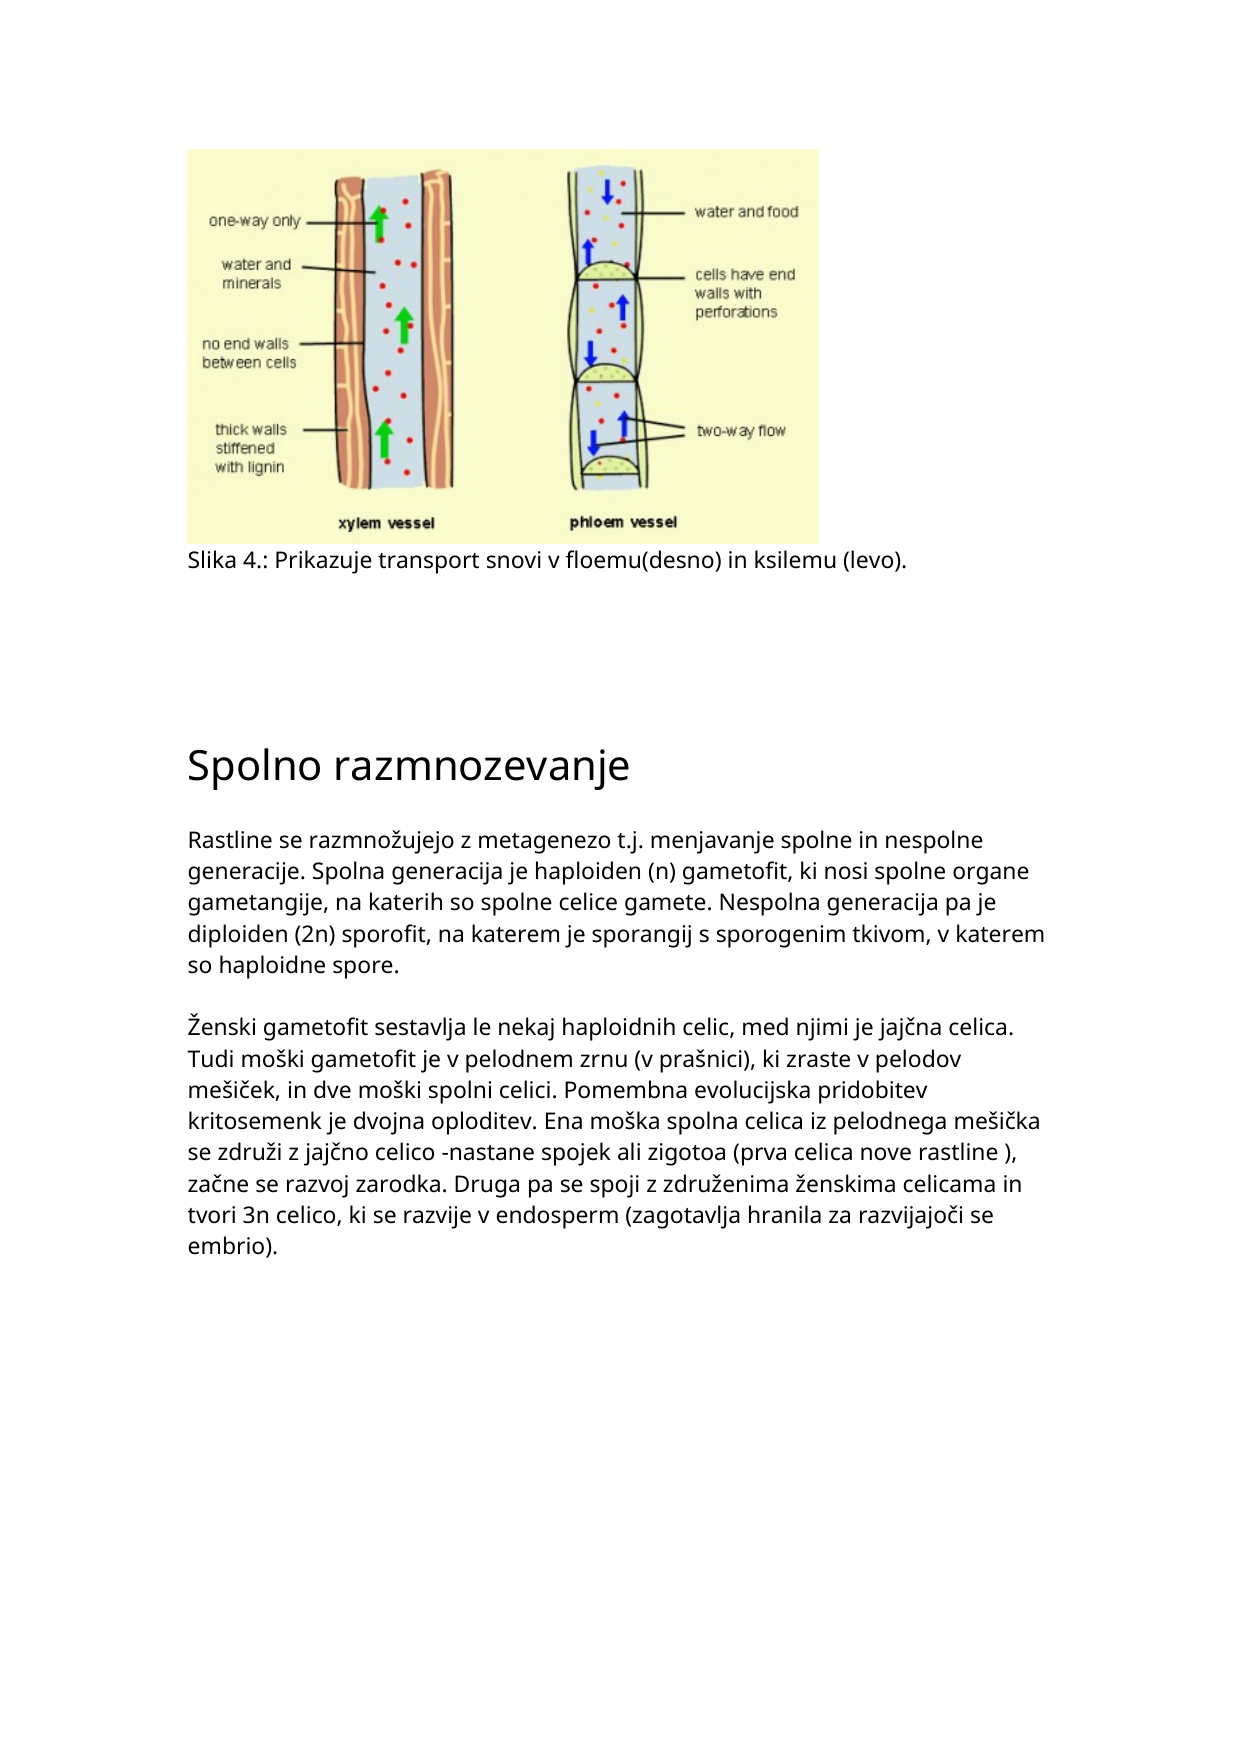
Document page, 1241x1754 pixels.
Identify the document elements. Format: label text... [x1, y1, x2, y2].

subtitle Spolno razmnozevanje [187, 736, 1053, 793]
text Rastline se razmnožujejo z metagenezo t.j. menjavanje spolne in nespolne generacije. Spolna generacija je haploiden (n) gametofit, ki nosi spolne organe gametangije, na katerih so spolne celice gamete. Nespolna generacija pa je diploiden (2n) sporofit, na katerem je sporangij s sporogenim tkivom, v katerem so haploidne spore. [187, 824, 1053, 980]
picture [187, 149, 819, 544]
text Ženski gametofit sestavlja le nekaj haploidnih celic, med njimi je jajčna celica. Tudi moški gametofit je v pelodnem zrnu (v prašnici), ki zraste v pelodov mešiček, in dve moški spolni celici. Pomembna evolucijska pridobitev kritosemenk je dvojna oploditev. Ena moška spolna celica iz pelodnega mešička se združi z jajčno celico -nastane spojek ali zigotoa (prva celica nove rastline ), začne se razvoj zarodka. Druga pa se spoji z združenima ženskima celicama in tvori 3n celico, ki se razvije v endosperm (zagotavlja hranila za razvijajoči se embrio). [187, 1011, 1053, 1261]
text Slika 4.: Prikazuje transport snovi v floemu(desno) in ksilemu (levo). [187, 544, 1053, 575]
